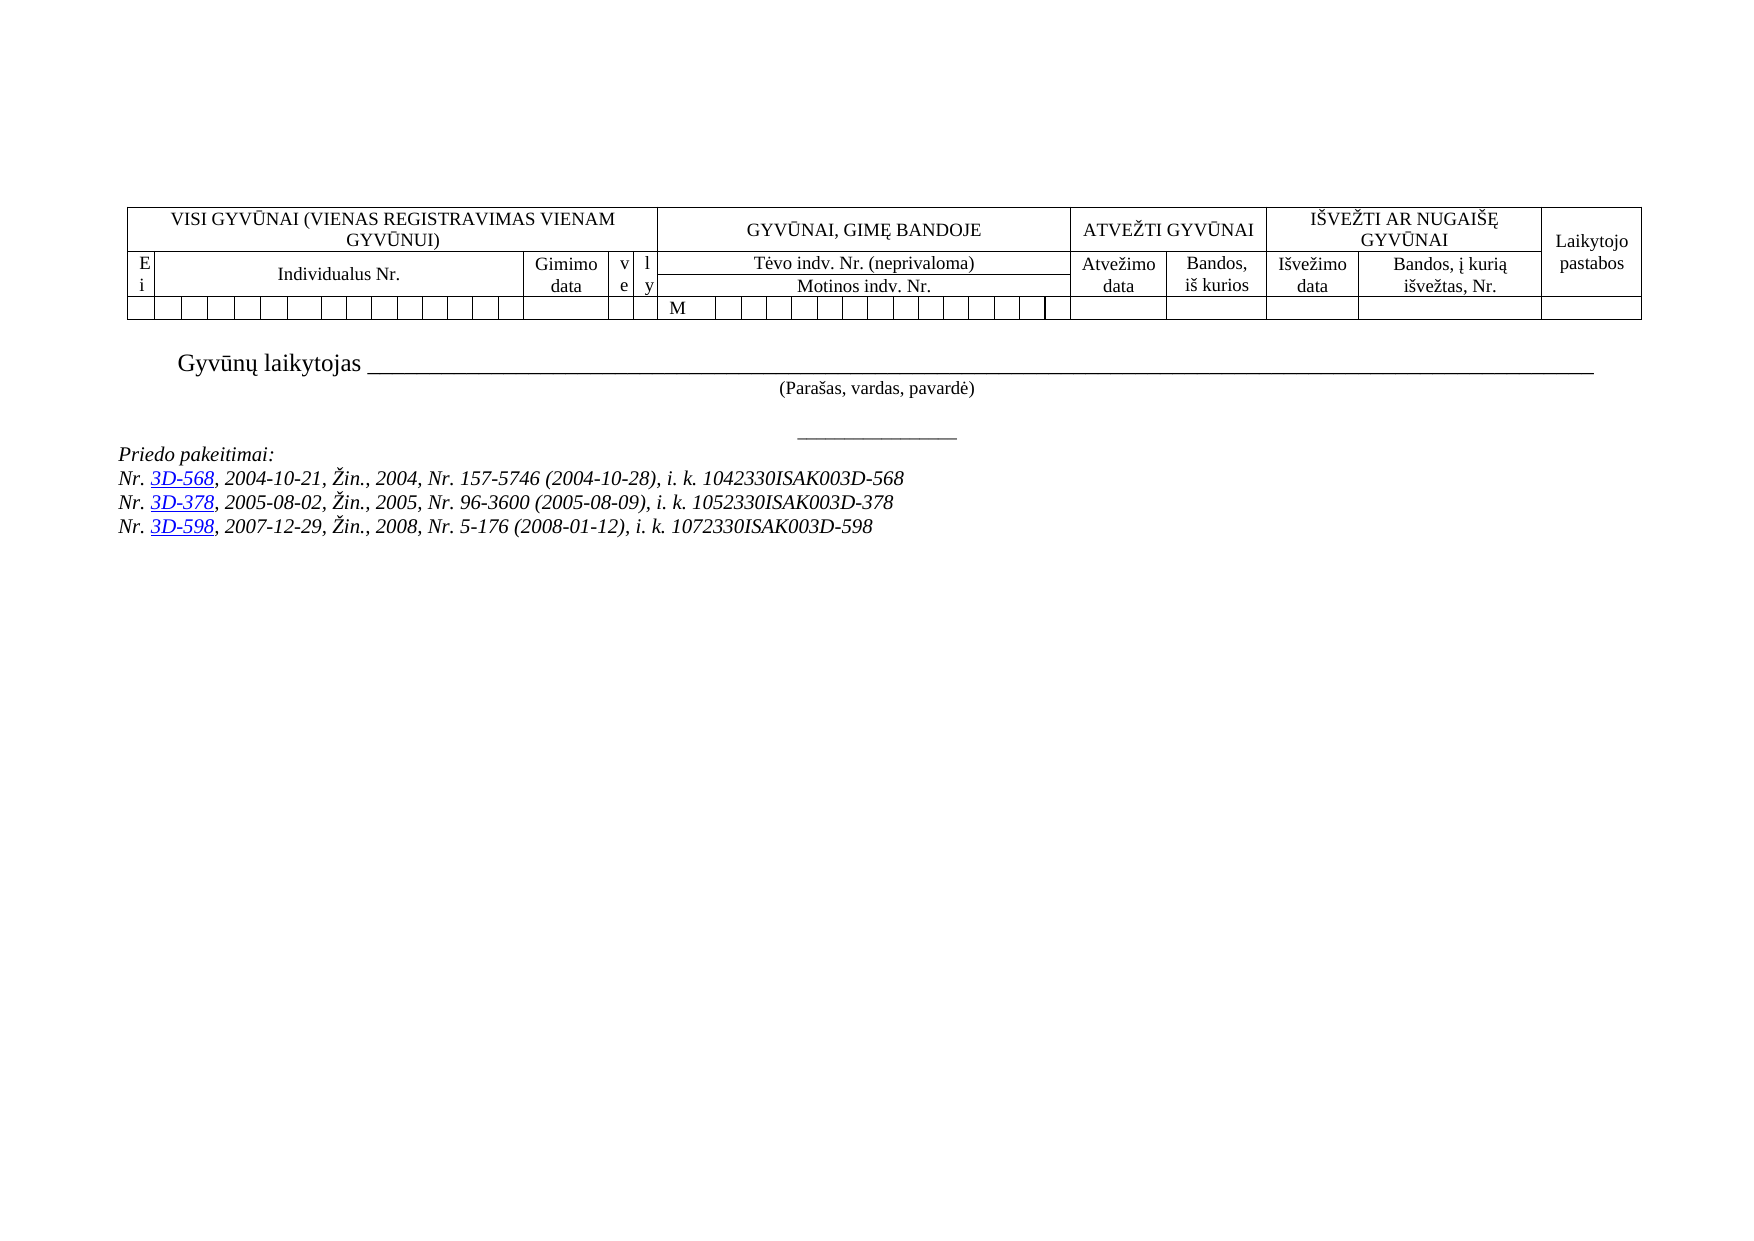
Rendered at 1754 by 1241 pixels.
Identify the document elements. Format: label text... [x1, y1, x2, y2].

table_cell [792, 297, 817, 319]
table_cell [448, 297, 472, 319]
table_cell Gimimo data [524, 252, 608, 296]
table_cell [1046, 297, 1070, 319]
table_cell [1071, 297, 1166, 319]
table_cell [372, 297, 397, 319]
table_cell [261, 297, 287, 319]
table_cell Motinos indv. Nr. [658, 275, 1070, 296]
table_cell Individualus Nr. [155, 252, 523, 296]
table_header ATVEŽTI GYVŪNAI [1071, 208, 1266, 251]
table_cell [128, 297, 154, 319]
text Nr. 3D-598, 2007-12-29, Žin., 2008, Nr. 5-176 (2008-01-12), i. k. 1072330ISAK003D-598 [118, 514, 1636, 538]
table_cell [235, 297, 260, 319]
table_cell [969, 297, 994, 319]
table_cell [894, 297, 918, 319]
text Nr. 3D-378, 2005-08-02, Žin., 2005, Nr. 96-3600 (2005-08-09), i. k. 1052330ISAK003D-378 [118, 490, 1636, 514]
text (Parašas, vardas, pavardė) [118, 377, 1636, 399]
table_cell [288, 297, 321, 319]
table_cell [767, 297, 791, 319]
table_cell [716, 297, 741, 319]
table_cell [843, 297, 867, 319]
table_cell Tėvo indv. Nr. (neprivaloma) [658, 252, 1070, 273]
table_cell [398, 297, 422, 319]
table_cell [524, 297, 608, 319]
table_cell Išvežimo data [1267, 252, 1358, 296]
table_cell [634, 297, 657, 319]
table_header GYVŪNAI, GIMĘ BANDOJE [658, 208, 1070, 251]
table_cell lytis [634, 252, 657, 296]
table_cell [1542, 297, 1641, 319]
table_cell Bandos, iš kurios atvežtas, Nr. [1167, 252, 1266, 296]
text Gyvūnų laikytojas [118, 348, 1636, 377]
table_cell [499, 297, 523, 319]
text Nr. 3D-568, 2004-10-21, Žin., 2004, Nr. 157-5746 (2004-10-28), i. k. 1042330ISAK003D-568 [118, 466, 1636, 490]
table_cell [944, 297, 968, 319]
table_cell [322, 297, 346, 319]
table_cell [919, 297, 943, 319]
table_cell Atvežimo data [1071, 252, 1166, 296]
table_cell [473, 297, 498, 319]
text _________________ [118, 420, 1636, 442]
table_cell [1359, 297, 1541, 319]
table_cell [1167, 297, 1266, 319]
table_cell [347, 297, 371, 319]
table_header IŠVEŽTI AR NUGAIŠĘ GYVŪNAI [1267, 208, 1541, 251]
table_cell [1267, 297, 1358, 319]
table_cell [182, 297, 207, 319]
table_cell Bandos, į kurią išvežtas, Nr. [1359, 252, 1541, 296]
table_cell [1020, 297, 1044, 319]
table_cell [818, 297, 842, 319]
table_cell [742, 297, 766, 319]
table_cell [155, 297, 181, 319]
table_cell veislė [609, 252, 633, 296]
table_cell [995, 297, 1019, 319]
table_cell [208, 297, 234, 319]
table_cell [423, 297, 447, 319]
table_cell M [658, 297, 715, 319]
text Priedo pakeitimai: [118, 442, 1636, 466]
table_cell [868, 297, 893, 319]
table_cell [609, 297, 633, 319]
table_header Laikytojo pastabos [1542, 208, 1641, 296]
table_header VISI GYVŪNAI (VIENAS REGISTRAVIMAS VIENAM GYVŪNUI) [128, 208, 657, 251]
table_cell Eil. Nr. [128, 252, 154, 296]
